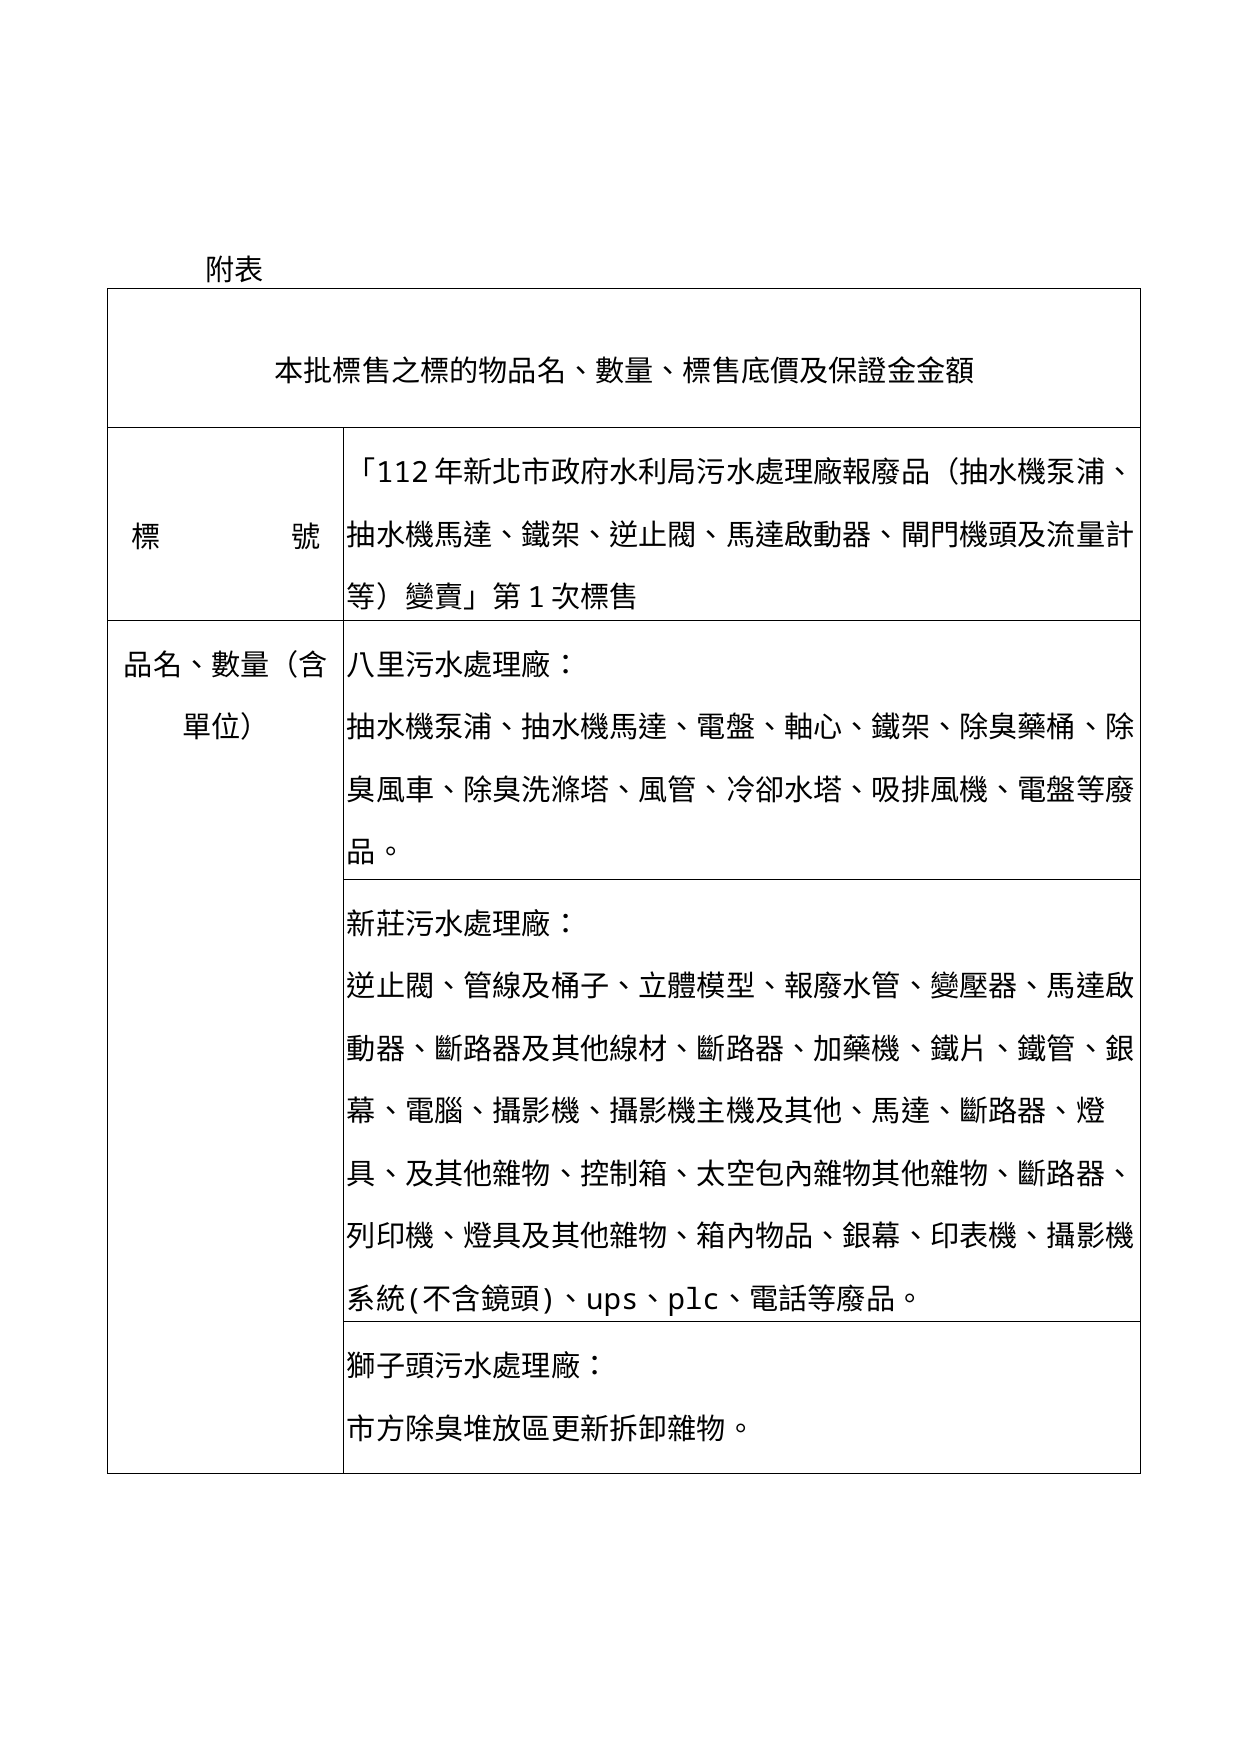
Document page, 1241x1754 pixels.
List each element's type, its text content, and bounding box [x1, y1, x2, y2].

table_cell 獅子頭污水處理廠： 市方除臭堆放區更新拆卸雜物。 [344, 1322, 1140, 1473]
table_cell 新莊污水處理廠： 逆止閥、管線及桶子、立體模型、報廢水管、變壓器、馬達啟動器、斷路器及其他線材、斷路器、加藥機、鐵片、鐵管、銀幕、電腦、攝影機、攝影機主機及其他、馬達、斷路器、燈具、及其他雜物、控制箱、太空包內雜物其他雜物、斷路器、列印機、燈具及其他雜物、箱內物品、銀幕、印表機、攝影機系統(不含鏡頭)、ups、plc、電話等廢品。 [344, 880, 1140, 1321]
table_cell 標 號 [108, 428, 343, 620]
table_cell 八里污水處理廠： 抽水機泵浦、抽水機馬達、電盤、軸心、鐵架、除臭藥桶、除臭風車、除臭洗滌塔、風管、冷卻水塔、吸排風機、電盤等廢品。 [344, 621, 1140, 879]
table_header 本批標售之標的物品名、數量、標售底價及保證金金額 [108, 289, 1140, 427]
table_cell 「112年新北市政府水利局污水處理廠報廢品（抽水機泵浦、抽水機馬達、鐵架、逆止閥、馬達啟動器、閘門機頭及流量計等）變賣」第1次標售 [344, 428, 1140, 620]
table_cell 品名、數量（含單位） [108, 621, 343, 1473]
list 附表 [130, 226, 1122, 288]
